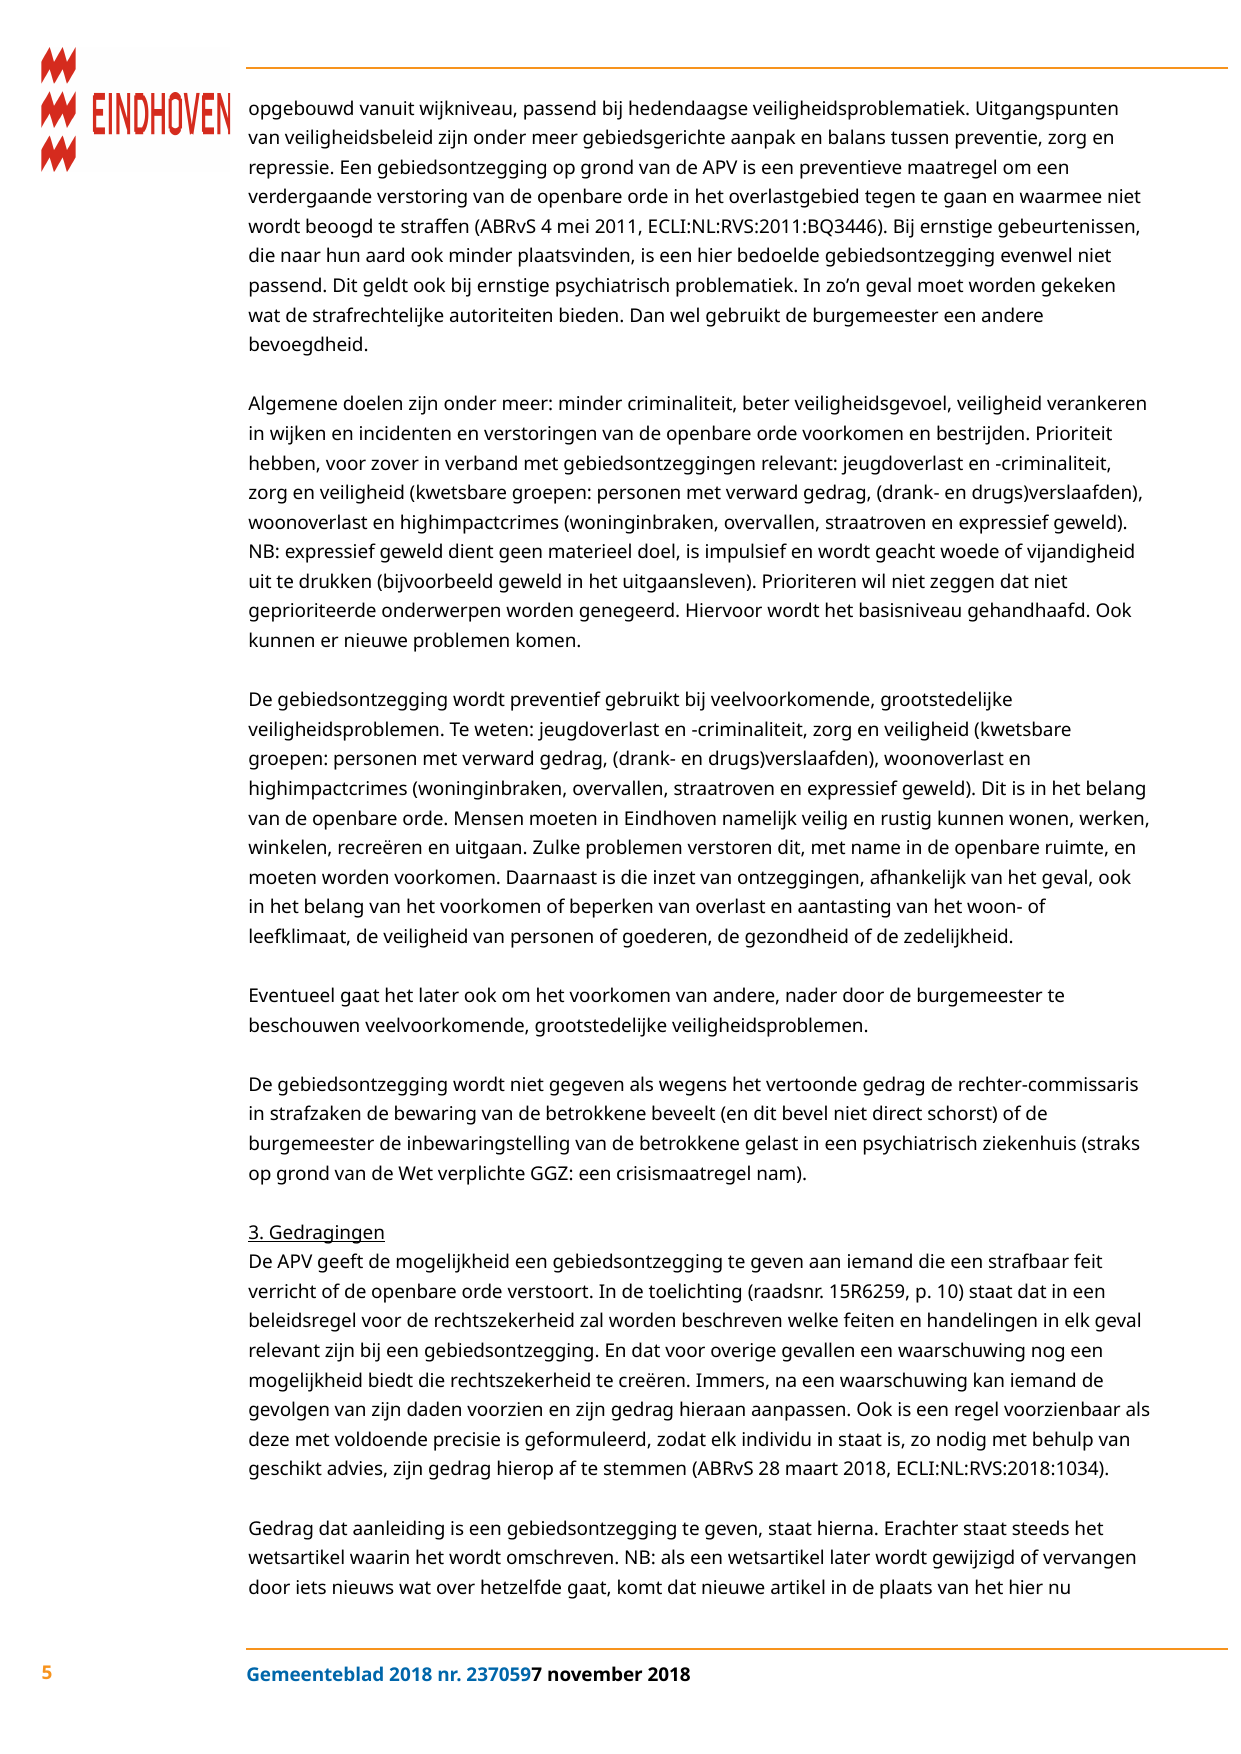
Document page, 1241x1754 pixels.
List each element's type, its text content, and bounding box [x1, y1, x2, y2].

text Eventueel gaat het later ook om het voorkomen van andere, nader door de burgemeester te beschouwen veelvoorkomende, grootstedelijke veiligheidsproblemen. [248, 982, 1152, 1038]
text Gedrag dat aanleiding is een gebiedsontzegging te geven, staat hierna. Erachter staat steeds het wetsartikel waarin het wordt omschreven. NB: als een wetsartikel later wordt gewijzigd of vervangen door iets nieuws wat over hetzelfde gaat, komt dat nieuwe artikel in de plaats van het hier nu [248, 1515, 1152, 1600]
text De gebiedsontzegging wordt preventief gebruikt bij veelvoorkomende, grootstedelijke veiligheidsproblemen. Te weten: jeugdoverlast en -criminaliteit, zorg en veiligheid (kwetsbare groepen: personen met verward gedrag, (drank- en drugs)verslaafden), woonoverlast en highimpactcrimes (woninginbraken, overvallen, straatroven en expressief geweld). Dit is in het belang van de openbare orde. Mensen moeten in Eindhoven namelijk veilig en rustig kunnen wonen, werken, winkelen, recreëren en uitgaan. Zulke problemen verstoren dit, met name in de openbare ruimte, en moeten worden voorkomen. Daarnaast is die inzet van ontzeggingen, afhankelijk van het geval, ook in het belang van het voorkomen of beperken van overlast en aantasting van het woon- of leefklimaat, de veiligheid van personen of goederen, de gezondheid of de zedelijkheid. [248, 686, 1152, 949]
text opgebouwd vanuit wijkniveau, passend bij hedendaagse veiligheidsproblematiek. Uitgangspunten van veiligheidsbeleid zijn onder meer gebiedsgerichte aanpak en balans tussen preventie, zorg en repressie. Een gebiedsontzegging op grond van de APV is een preventieve maatregel om een verdergaande verstoring van de openbare orde in het overlastgebied tegen te gaan en waarmee niet wordt beoogd te straffen (ABRvS 4 mei 2011, ECLI:NL:RVS:2011:BQ3446). Bij ernstige gebeurtenissen, die naar hun aard ook minder plaatsvinden, is een hier bedoelde gebiedsontzegging evenwel niet passend. Dit geldt ook bij ernstige psychiatrisch problematiek. In zo’n geval moet worden gekeken wat de strafrechtelijke autoriteiten bieden. Dan wel gebruikt de burgemeester een andere bevoegdheid. [248, 95, 1152, 357]
picture [41, 47, 231, 172]
text De APV geeft de mogelijkheid een gebiedsontzegging te geven aan iemand die een strafbaar feit verricht of de openbare orde verstoort. In de toelichting (raadsnr. 15R6259, p. 10) staat dat in een beleidsregel voor de rechtszekerheid zal worden beschreven welke feiten en handelingen in elk geval relevant zijn bij een gebiedsontzegging. En dat voor overige gevallen een waarschuwing nog een mogelijkheid biedt die rechtszekerheid te creëren. Immers, na een waarschuwing kan iemand de gevolgen van zijn daden voorzien en zijn gedrag hieraan aanpassen. Ook is een regel voorzienbaar als deze met voldoende precisie is geformuleerd, zodat elk individu in staat is, zo nodig met behulp van geschikt advies, zijn gedrag hierop af te stemmen (ABRvS 28 maart 2018, ECLI:NL:RVS:2018:1034). [248, 1248, 1152, 1481]
text Algemene doelen zijn onder meer: minder criminaliteit, beter veiligheidsgevoel, veiligheid verankeren in wijken en incidenten en verstoringen van de openbare orde voorkomen en bestrijden. Prioriteit hebben, voor zover in verband met gebiedsontzeggingen relevant: jeugdoverlast en -criminaliteit, zorg en veiligheid (kwetsbare groepen: personen met verward gedrag, (drank- en drugs)verslaafden), woonoverlast en highimpactcrimes (woninginbraken, overvallen, straatroven en expressief geweld). NB: expressief geweld dient geen materieel doel, is impulsief en wordt geacht woede of vijandigheid uit te drukken (bijvoorbeeld geweld in het uitgaansleven). Prioriteren wil niet zeggen dat niet geprioriteerde onderwerpen worden genegeerd. Hiervoor wordt het basisniveau gehandhaafd. Ook kunnen er nieuwe problemen komen. [248, 391, 1152, 653]
text De gebiedsontzegging wordt niet gegeven als wegens het vertoonde gedrag de rechter-commissaris in strafzaken de bewaring van de betrokkene beveelt (en dit bevel niet direct schorst) of de burgemeester de inbewaringstelling van de betrokkene gelast in een psychiatrisch ziekenhuis (straks op grond van de Wet verplichte GGZ: een crisismaatregel nam). [248, 1071, 1152, 1186]
text 3. Gedragingen [248, 1219, 1152, 1245]
